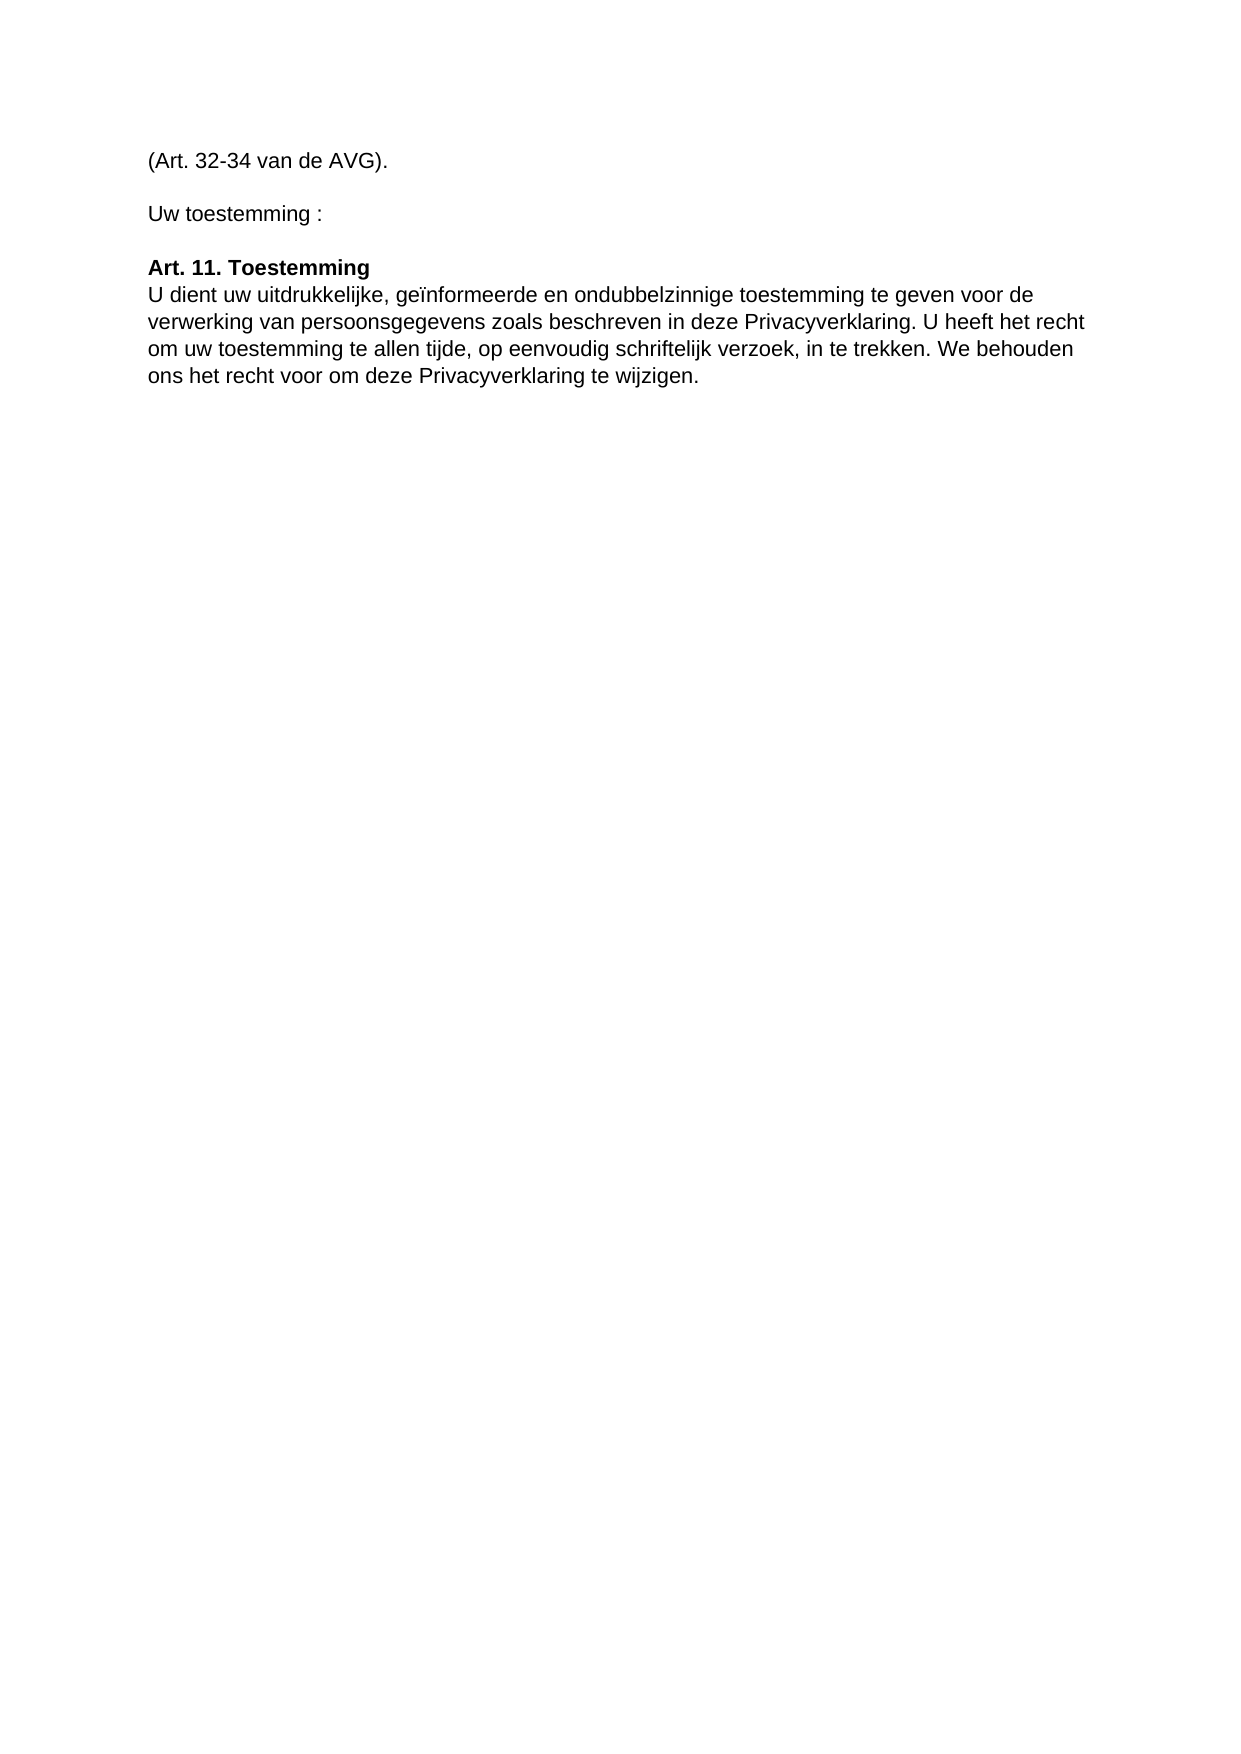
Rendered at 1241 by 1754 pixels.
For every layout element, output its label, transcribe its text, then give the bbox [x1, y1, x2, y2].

text (Art. 32-34 van de AVG). Uw toestemming : Art. 11. Toestemming U dient uw uitdrukkelijke, geïnformeerde en ondubbelzinnige toestemming te geven voor de verwerking van persoonsgegevens zoals beschreven in deze Privacyverklaring. U heeft het recht om uw toestemming te allen tijde, op eenvoudig schriftelijk verzoek, in te trekken. We behouden ons het recht voor om deze Privacyverklaring te wijzigen. [148, 148, 1093, 388]
